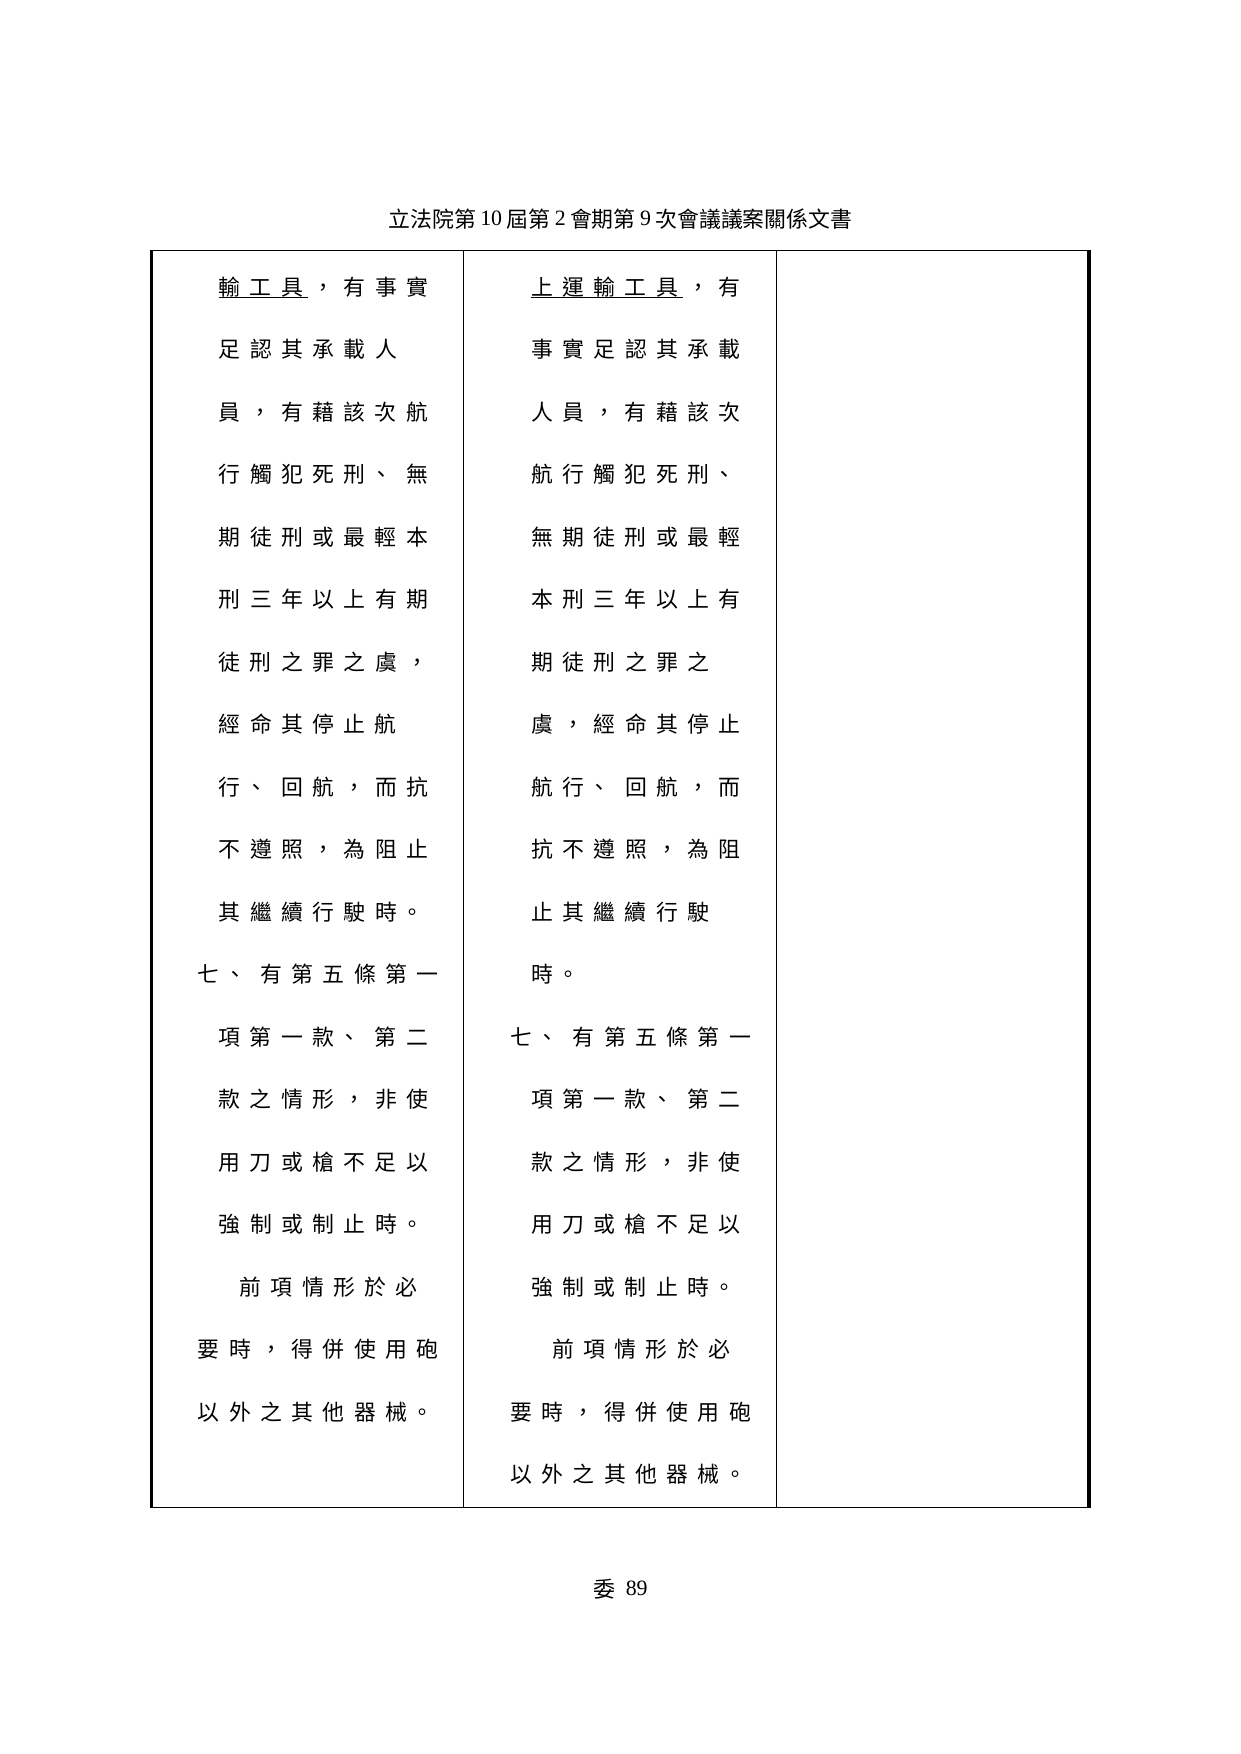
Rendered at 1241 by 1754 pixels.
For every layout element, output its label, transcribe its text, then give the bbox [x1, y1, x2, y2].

table_cell 上運輸工具，有事實足認其承載人員，有藉該次航行觸犯死刑、無期徒刑或最輕本刑三年以上有期徒刑之罪之虞，經命其停止航行、回航，而抗不遵照，為阻止其繼續行駛時。 七、有第五條第一項第一款、第二款之情形，非使用刀或槍不足以強制或制止時。 前項情形於必要時，得併使用砲以外之其他器械。 [464, 251, 776, 1507]
table_cell 輸工具，有事實足認其承載人員，有藉該次航行觸犯死刑、無期徒刑或最輕本刑三年以上有期徒刑之罪之虞，經命其停止航行、回航，而抗不遵照，為阻止其繼續行駛時。 七、有第五條第一項第一款、第二款之情形，非使用刀或槍不足以強制或制止時。 前項情形於必要時，得併使用砲以外之其他器械。 [153, 251, 463, 1507]
table_cell [777, 251, 1087, 1507]
